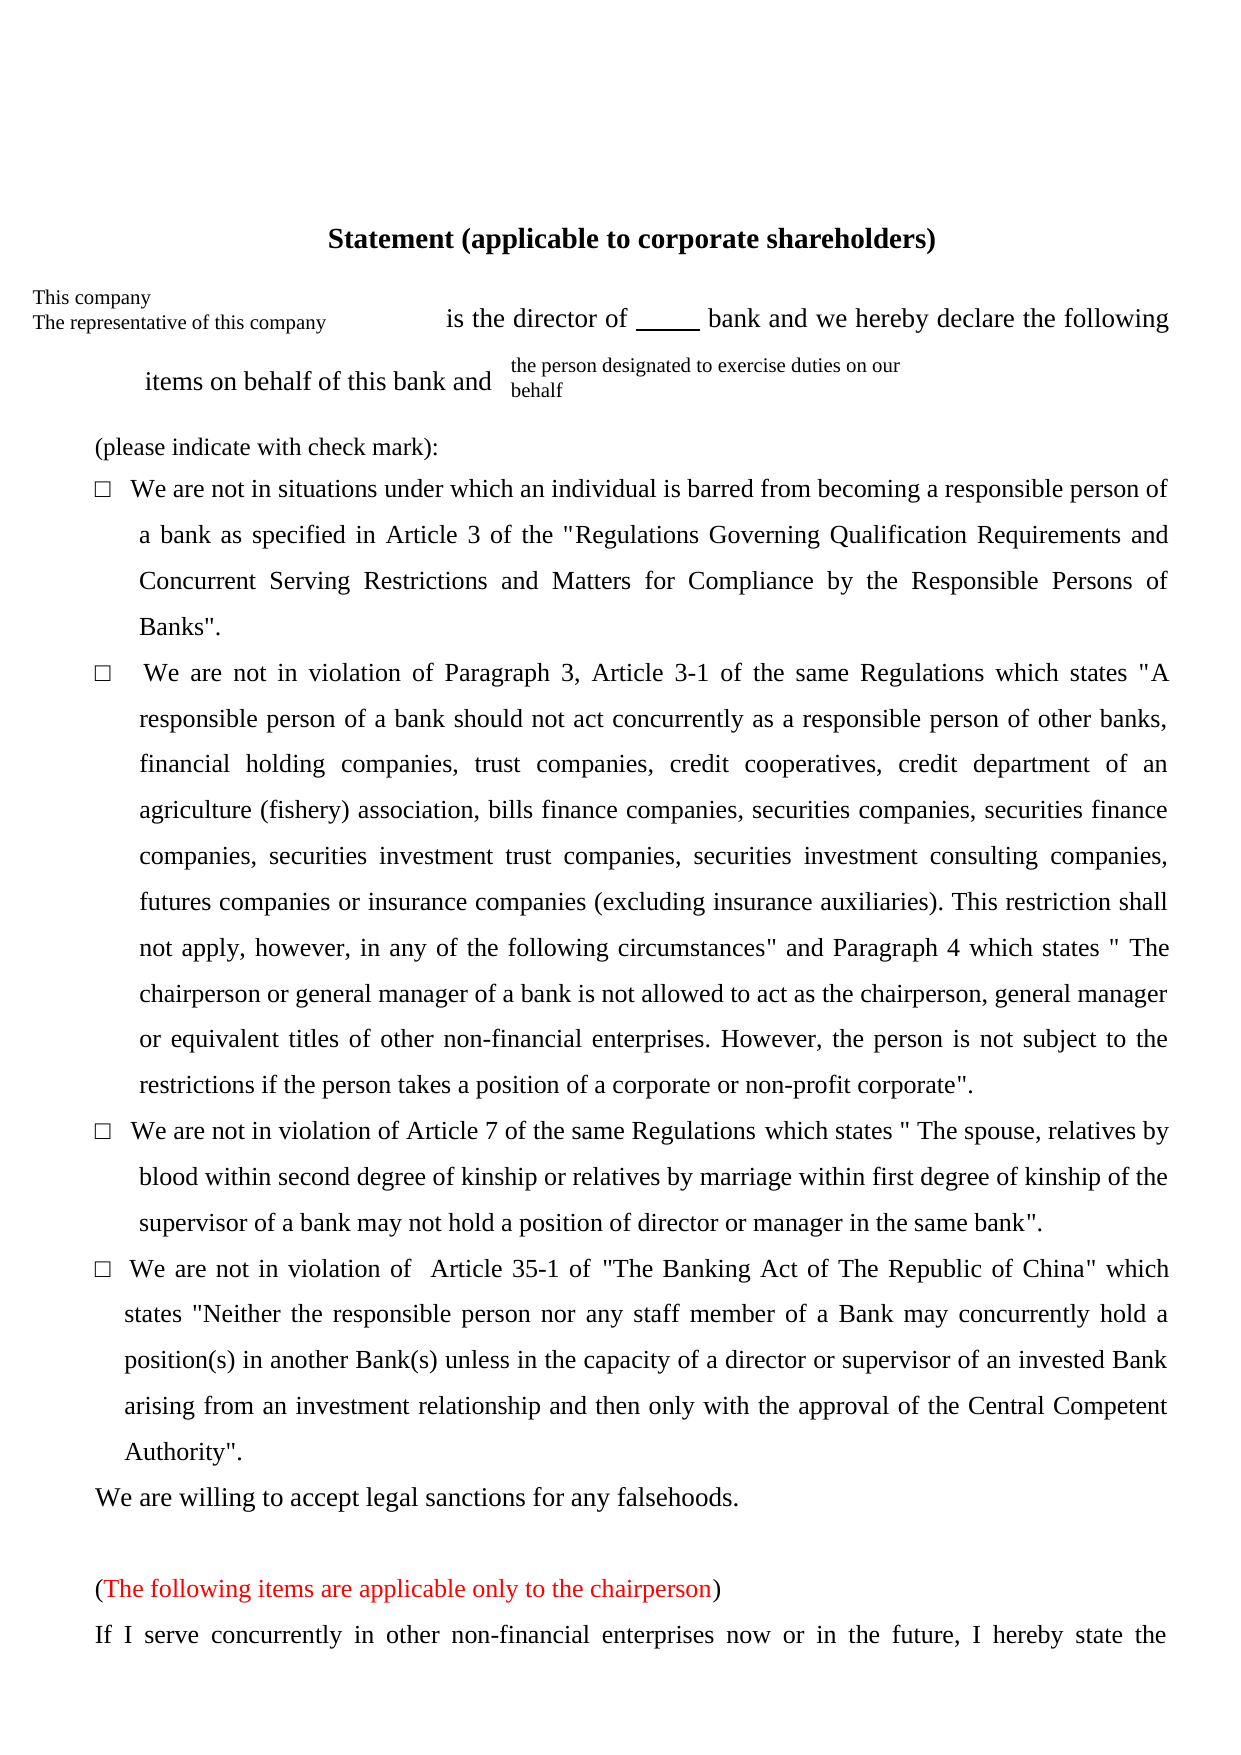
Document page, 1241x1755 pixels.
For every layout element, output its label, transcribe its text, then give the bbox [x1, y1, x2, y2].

text □ We are not in situations under which an individual is barred from becoming a responsible person of a bank as specified in Article 3 of the "Regulations Governing Qualification Requirements and Concurrent Serving Restrictions and Matters for Compliance by the Responsible Persons of Banks". [94, 461, 1169, 644]
text □ We are not in violation of Article 7 of the same Regulations which states " The spouse, relatives by blood within second degree of kinship or relatives by marriage within first degree of kinship of the supervisor of a bank may not hold a position of director or manager in the same bank". [94, 1103, 1169, 1240]
text We are willing to accept legal sanctions for any falsehoods. [95, 1469, 1169, 1515]
text (The following items are applicable only to the chairperson) [94, 1561, 1169, 1607]
text □ We are not in violation of Article 35-1 of "The Banking Act of The Republic of China" which states "Neither the responsible person nor any staff member of a Bank may concurrently hold a position(s) in another Bank(s) unless in the capacity of a director or supervisor of an invested Bank arising from an investment relationship and then only with the approval of the Central Competent Authority". [94, 1240, 1169, 1469]
subtitle Statement (applicable to corporate shareholders) [94, 180, 1169, 255]
text is the director of bank and we hereby declare the following items on behalf of this bank and [144, 274, 1169, 399]
text □ We are not in violation of Paragraph 3, Article 3-1 of the same Regulations which states "A responsible person of a bank should not act concurrently as a responsible person of other banks, financial holding companies, trust companies, credit cooperatives, credit department of an agriculture (fishery) association, bills finance companies, securities companies, securities finance companies, securities investment trust companies, securities investment consulting companies, futures companies or insurance companies (excluding insurance auxiliaries). This restriction shall not apply, however, in any of the following circumstances" and Paragraph 4 which states " The chairperson or general manager of a bank is not allowed to act as the chairperson, general manager or equivalent titles of other non-financial enterprises. However, the person is not subject to the restrictions if the person takes a position of a corporate or non-profit corporate". [94, 644, 1169, 1103]
text If I serve concurrently in other non-financial enterprises now or in the future, I hereby state the [94, 1607, 1169, 1653]
text (please indicate with check mark): [94, 399, 1169, 461]
